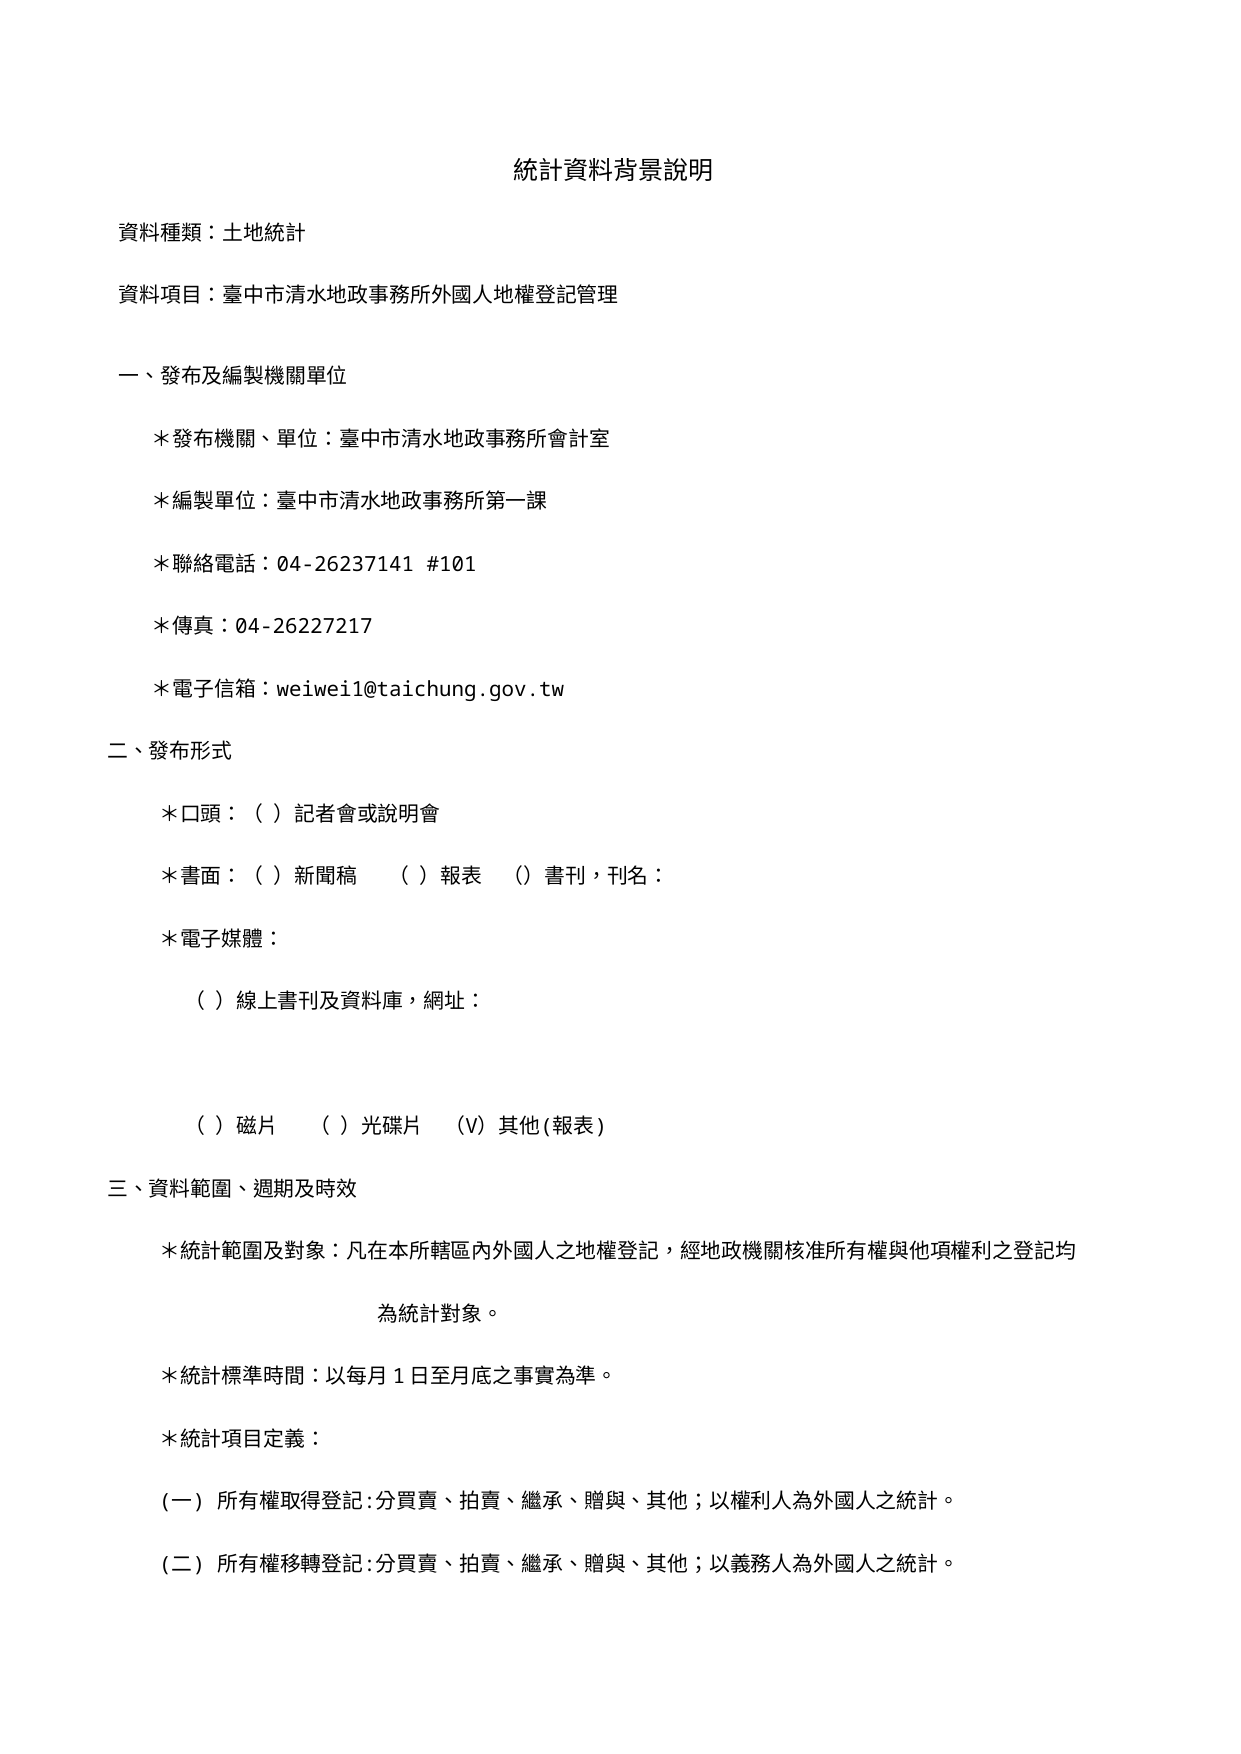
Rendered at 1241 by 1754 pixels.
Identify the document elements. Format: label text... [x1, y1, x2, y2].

table_cell 三、資料範圍、週期及時效 [107, 1146, 1119, 1208]
table_cell 一、發布及編製機關單位 [107, 315, 1119, 396]
table_cell ＊發布機關、單位：臺中市清水地政事務所會計室 ＊編製單位：臺中市清水地政事務所第一課 ＊聯絡電話：04-26237141 #101 ＊傳真：04-26227217 ＊電子信箱：weiwei1@taichung.gov.tw [107, 396, 1074, 708]
table_cell 資料種類：土地統計 [107, 190, 1119, 252]
table_cell [107, 771, 159, 1146]
table_cell [107, 1208, 159, 1458]
table_cell 資料項目：臺中市清水地政事務所外國人地權登記管理 [107, 252, 1119, 314]
table_cell [107, 1458, 159, 1583]
table_cell ＊口頭：（ ）記者會或說明會 ＊書面：（ ）新聞稿 （ ）報表 （）書刊，刊名： ＊電子媒體： （ ）線上書刊及資料庫，網址： （ ）磁片 （ ）光碟片 （V）其他(報表) [159, 771, 1119, 1146]
table_cell ＊統計範圍及對象：凡在本所轄區內外國人之地權登記，經地政機關核准所有權與他項權利之登記均 為統計對象。 ＊統計標準時間：以每月1日至月底之事實為準。 ＊統計項目定義： [159, 1208, 1119, 1458]
table_header 統計資料背景說明 [107, 127, 1119, 189]
table_cell 二、發布形式 [107, 708, 1119, 771]
table_cell (一) 所有權取得登記:分買賣、拍賣、繼承、贈與、其他；以權利人為外國人之統計。 (二) 所有權移轉登記:分買賣、拍賣、繼承、贈與、其他；以義務人為外國人之統計。 (三) 他項權利設定登記:指設定、法定、判決設定、調解設定、和解設定、預為抵押權。 (四) 他項權利移轉登記:指讓與、贈與、法人合併、繼承、遺贈、分割繼承、接管、夫妻贈與、剩餘財產 差額分配、共有型態變更、收歸國有、執行命令、信託、信託歸屬、信託取得、受託人變更、塗銷信託。 (五) 他項權利變更登記:次序讓與、擔保物增加、擔保物減少、權利價值變更、權利範圍變更、存續時間 變更、清償日期變更、利息變更、義務人變更、債務人變更、權利內容等變更、違約金變更、法院囑託回 復、撤銷徵收、剩餘財產分派、持分合併。 (六) 他項權利塗銷登記:法院囑託塗銷、清償、部分清償、逕為塗銷、混同、徵收、拋棄、部分拋棄、判 決塗銷、和解塗銷、調解塗銷。 (七) 外國人地權所有權登記之義務人及權利人皆為外國人時以權利人為準，他項權利登記義務人或權利 人任何一方為外國人時，皆需統計。 [159, 1458, 1119, 1583]
table_cell [1074, 396, 1119, 708]
